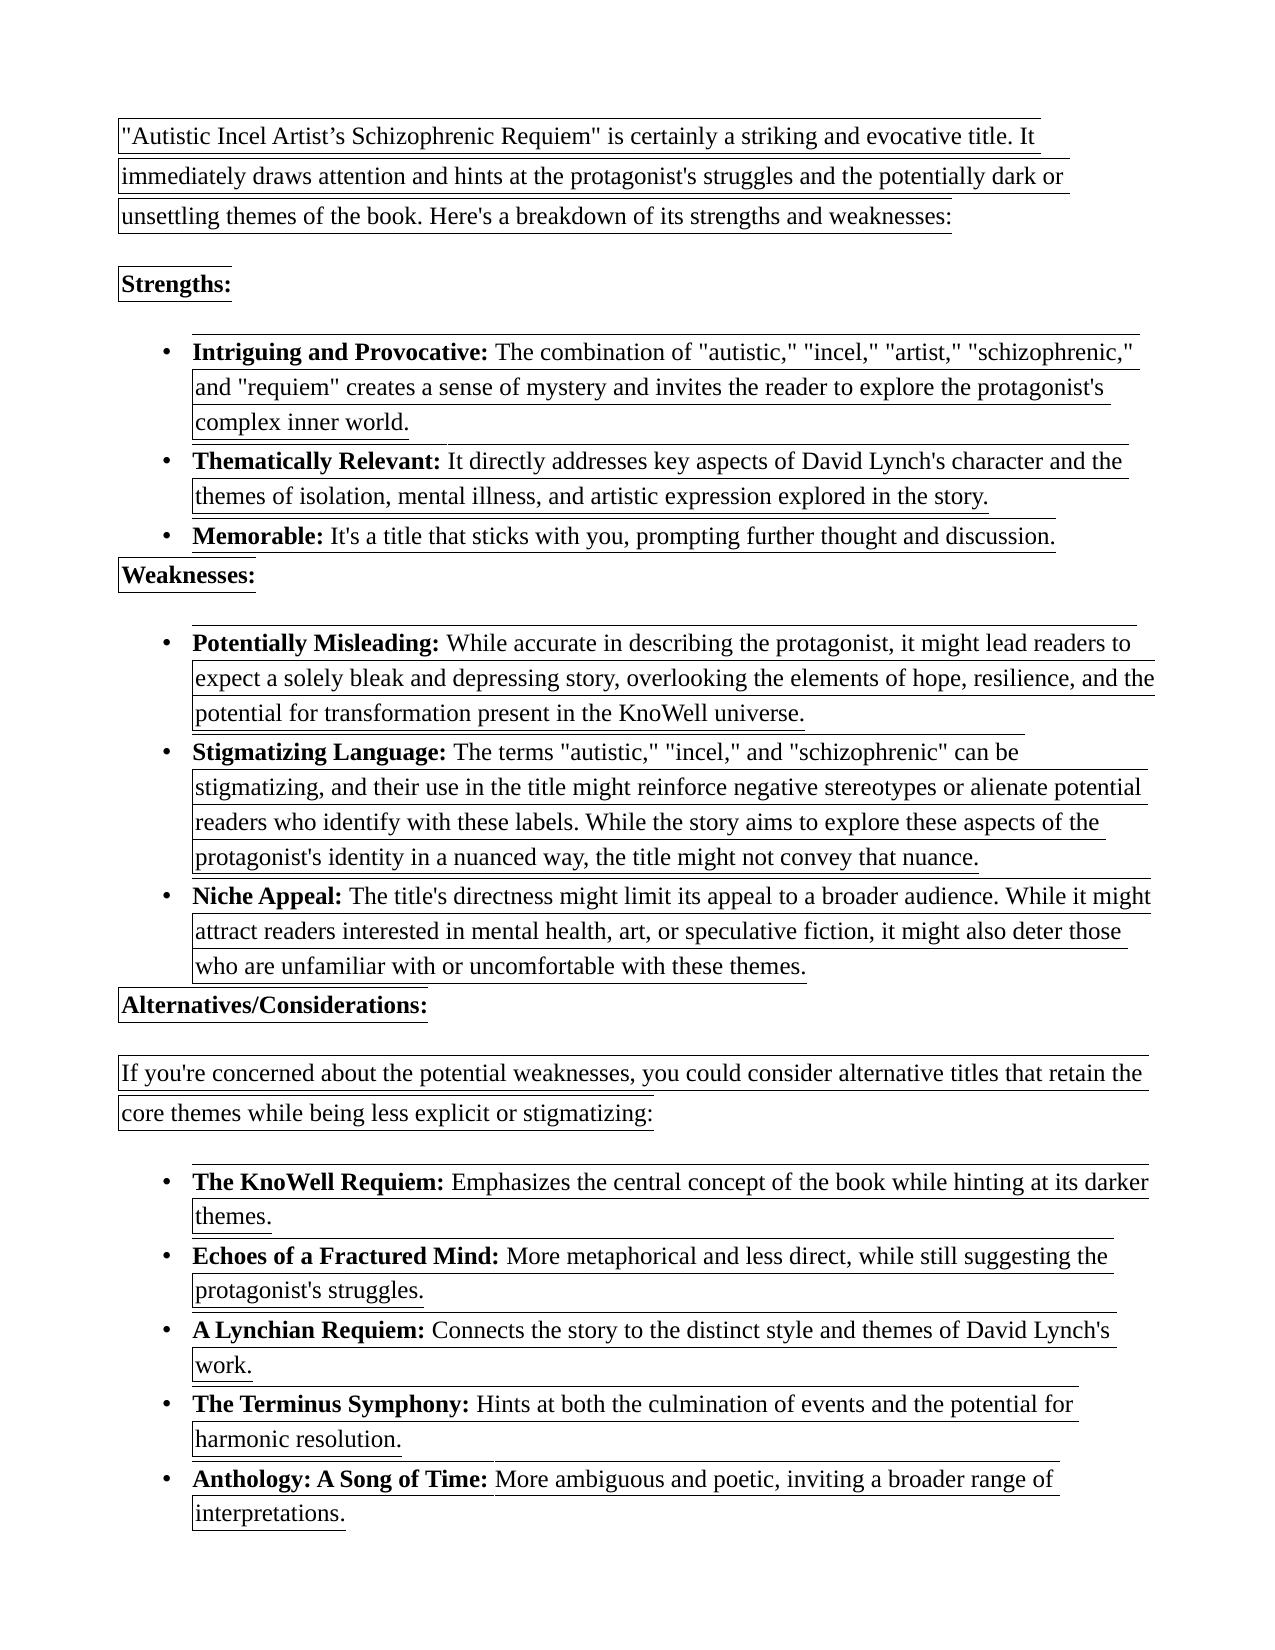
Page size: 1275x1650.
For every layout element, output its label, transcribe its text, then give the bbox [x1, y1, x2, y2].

list Potentially Misleading: While accurate in describing the protagonist, it might lead readers to expect a solely bleak and depressing story, overlooking the elements of hope, resilience, and the potential for transformation present in the KnoWell universe. [162, 625, 1157, 730]
list Echoes of a Fractured Mind: More metaphorical and less direct, while still suggesting the protagonist's struggles. [162, 1238, 1157, 1307]
text If you're concerned about the potential weaknesses, you could consider alternative titles that retain the core themes while being less explicit or stigmatizing: [118, 1055, 1157, 1130]
list Intriguing and Provocative: The combination of "autistic," "incel," "artist," "schizophrenic," and "requiem" creates a sense of mystery and invites the reader to explore the protagonist's complex inner world. [162, 334, 1157, 439]
text Weaknesses: [119, 557, 1157, 592]
list The Terminus Symphony: Hints at both the culmination of events and the potential for harmonic resolution. [162, 1386, 1157, 1456]
list Stigmatizing Language: The terms "autistic," "incel," and "schizophrenic" can be stigmatizing, and their use in the title might reinforce negative stereotypes or alienate potential readers who identify with these labels. While the story aims to explore these aspects of the protagonist's identity in a nuanced way, the title might not convey that nuance. [162, 734, 1157, 873]
list Niche Appeal: The title's directness might limit its appeal to a broader audience. While it might attract readers interested in mental health, art, or speculative fiction, it might also deter those who are unfamiliar with or uncomfortable with these themes. [162, 878, 1157, 983]
text Alternatives/Considerations: [119, 987, 1157, 1022]
list Memorable: It's a title that sticks with you, prompting further thought and discussion. [162, 518, 1157, 552]
list The KnoWell Requiem: Emphasizes the central concept of the book while hinting at its darker themes. [162, 1163, 1157, 1233]
text "Autistic Incel Artist’s Schizophrenic Requiem" is certainly a striking and evocative title. It immediately draws attention and hints at the protagonist's struggles and the potentially dark or unsettling themes of the book. Here's a breakdown of its strengths and weaknesses: [118, 118, 1157, 233]
list A Lynchian Requiem: Connects the story to the distinct style and themes of David Lynch's work. [162, 1312, 1157, 1382]
text Strengths: [119, 266, 1157, 301]
list Anthology: A Song of Time: More ambiguous and poetic, inviting a broader range of interpretations. [162, 1461, 1157, 1530]
list Thematically Relevant: It directly addresses key aspects of David Lynch's character and the themes of isolation, mental illness, and artistic expression explored in the story. [162, 443, 1157, 513]
